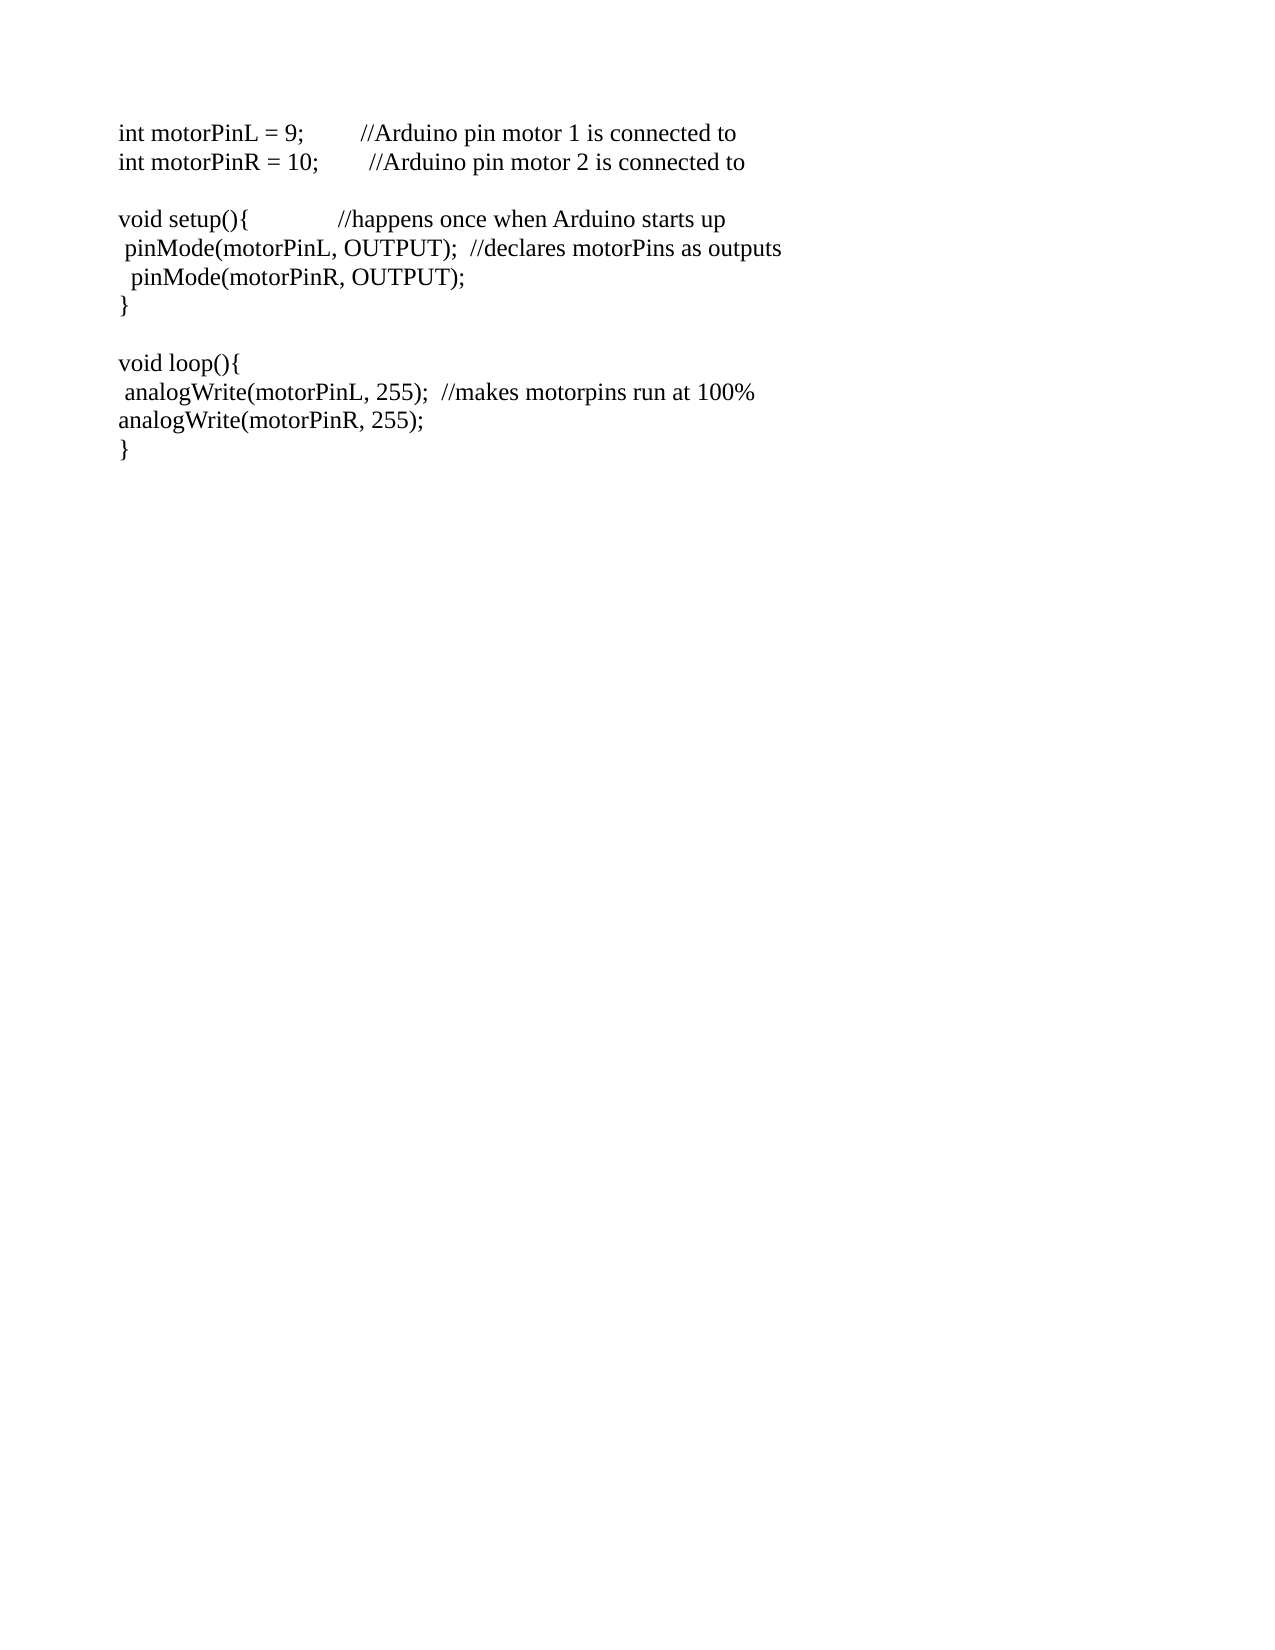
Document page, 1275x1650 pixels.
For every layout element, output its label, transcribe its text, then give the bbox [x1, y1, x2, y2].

text int motorPinR = 10; //Arduino pin motor 2 is connected to [118, 147, 1157, 176]
text analogWrite(motorPinR, 255); [118, 406, 1157, 434]
text } [118, 291, 1157, 319]
text analogWrite(motorPinL, 255); //makes motorpins run at 100% [118, 377, 1157, 406]
text void setup(){ //happens once when Arduino starts up [118, 204, 1157, 233]
text void loop(){ [118, 348, 1157, 377]
text pinMode(motorPinL, OUTPUT); //declares motorPins as outputs [118, 233, 1157, 262]
text int motorPinL = 9; //Arduino pin motor 1 is connected to [118, 118, 1157, 147]
text pinMode(motorPinR, OUTPUT); [118, 262, 1157, 291]
text } [118, 434, 1157, 463]
